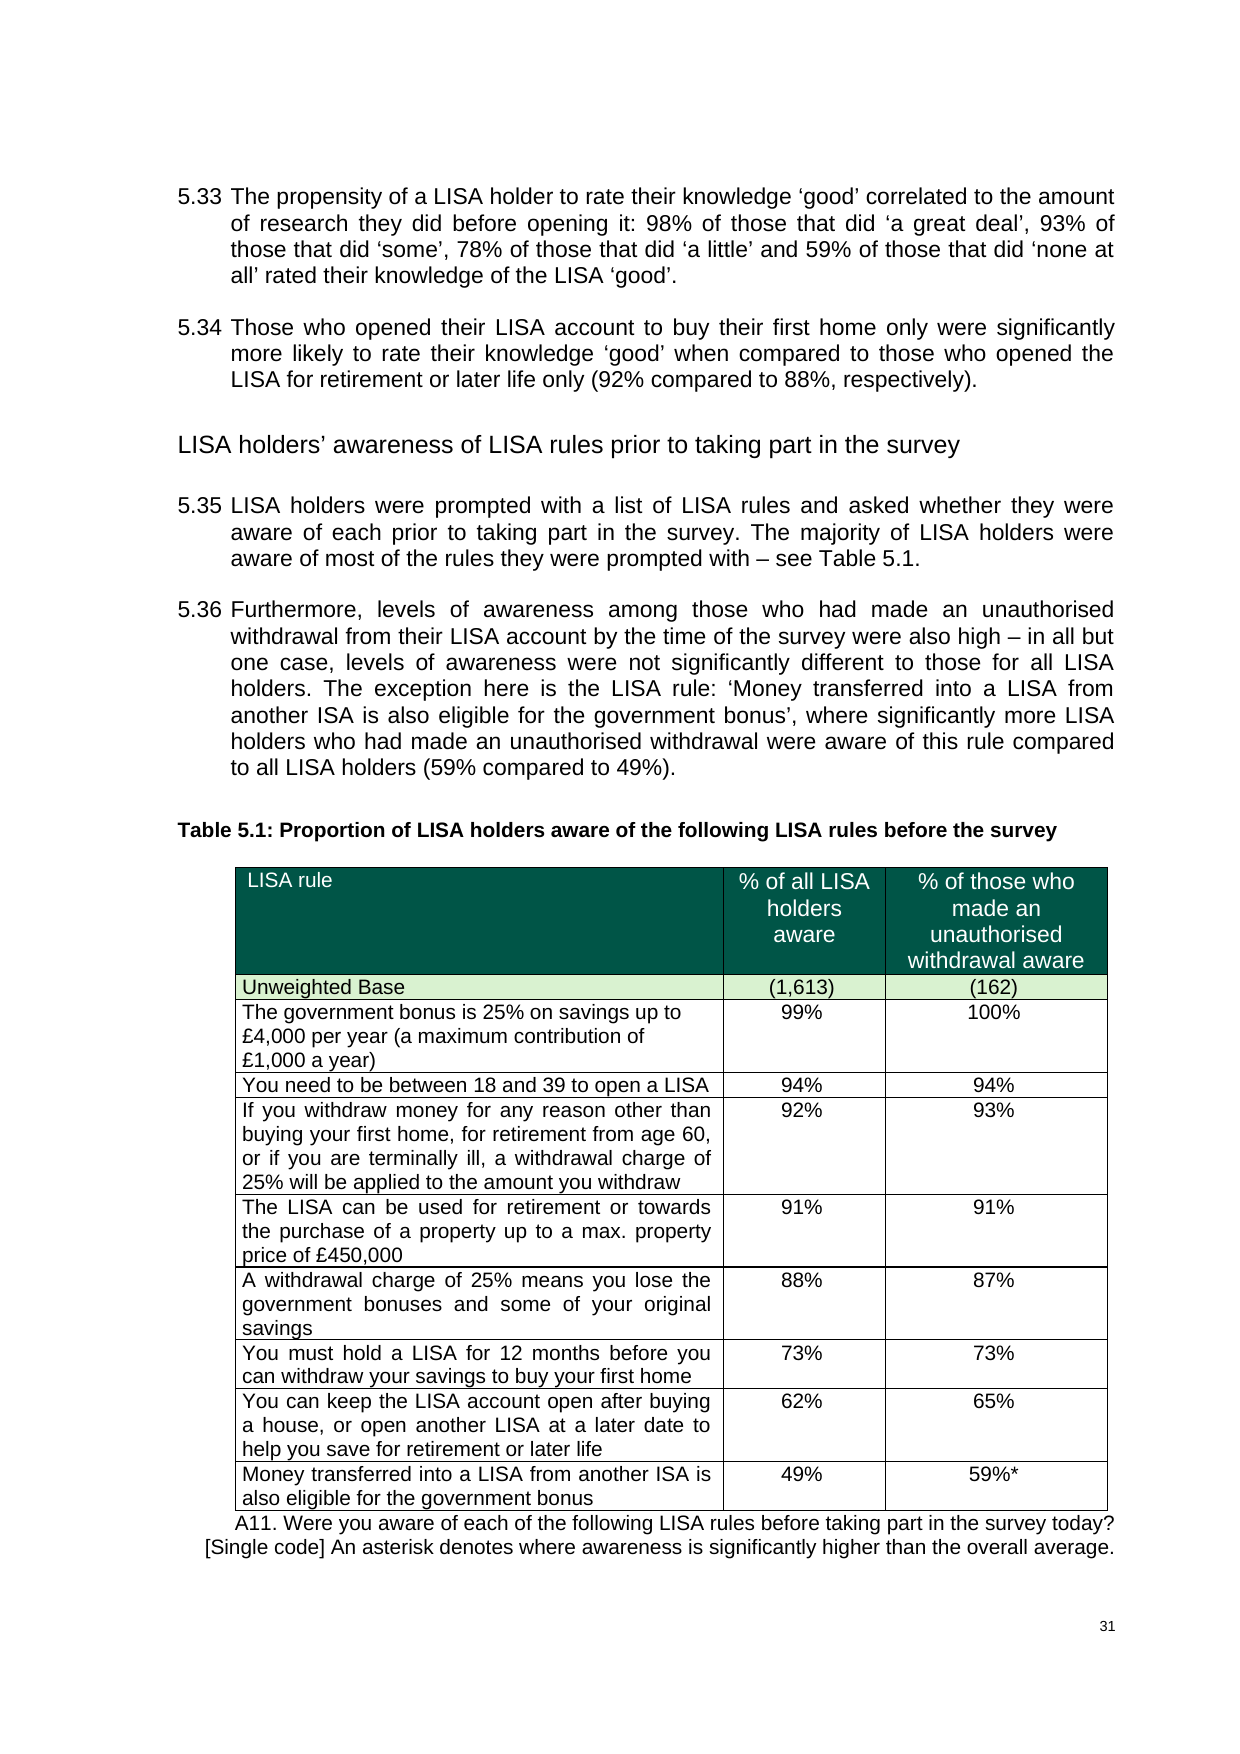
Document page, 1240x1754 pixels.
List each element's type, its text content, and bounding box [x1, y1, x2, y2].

list LISA holders were prompted with a list of LISA rules and asked whether they were aware of each prior to taking part in the survey. The majority of LISA holders were aware of most of the rules they were prompted with – see Table 5.1. [177, 492, 1115, 571]
table_cell If you withdraw money for any reason other than buying your first home, for retirement from age 60, or if you are terminally ill, a withdrawal charge of 25% will be applied to the amount you withdraw [236, 1098, 723, 1193]
list Those who opened their LISA account to buy their first home only were significantly more likely to rate their knowledge ‘good’ when compared to those who opened the LISA for retirement or later life only (92% compared to 88%, respectively). [177, 313, 1115, 393]
table_cell 100% [886, 1000, 1107, 1072]
table_cell 49% [724, 1462, 885, 1510]
table_cell 94% [886, 1073, 1107, 1097]
table_cell 91% [724, 1195, 885, 1266]
table_cell 62% [724, 1389, 885, 1461]
table_cell 88% [724, 1268, 885, 1339]
table_header % of all LISA holders aware [724, 868, 885, 974]
table_cell (162) [886, 975, 1107, 999]
table_cell (1,613) [724, 975, 885, 999]
subtitle Table 5.1: Proportion of LISA holders aware of the following LISA rules before the survey [177, 818, 1115, 842]
text A11. Were you aware of each of the following LISA rules before taking part in the survey today? [Single code] An asterisk denotes where awareness is significantly higher than the overall average. [177, 1511, 1115, 1559]
table_cell You need to be between 18 and 39 to open a LISA [236, 1073, 723, 1097]
table_cell A withdrawal charge of 25% means you lose the government bonuses and some of your original savings [236, 1268, 723, 1339]
table_cell 99% [724, 1000, 885, 1072]
table_cell You must hold a LISA for 12 months before you can withdraw your savings to buy your first home [236, 1340, 723, 1388]
table_cell The LISA can be used for retirement or towards the purchase of a property up to a max. property price of £450,000 [236, 1195, 723, 1266]
table_cell Money transferred into a LISA from another ISA is also eligible for the government bonus [236, 1462, 723, 1510]
table_cell 59%* [886, 1462, 1107, 1510]
table_cell 92% [724, 1098, 885, 1193]
table_header % of those who made an unauthorised withdrawal aware [886, 868, 1107, 974]
table_cell 73% [724, 1340, 885, 1388]
table_cell Unweighted Base [236, 975, 723, 999]
subtitle LISA holders’ awareness of LISA rules prior to taking part in the survey [177, 430, 1115, 467]
table_cell 94% [724, 1073, 885, 1097]
table_cell You can keep the LISA account open after buying a house, or open another LISA at a later date to help you save for retirement or later life [236, 1389, 723, 1461]
table_cell 65% [886, 1389, 1107, 1461]
list Furthermore, levels of awareness among those who had made an unauthorised withdrawal from their LISA account by the time of the survey were also high – in all but one case, levels of awareness were not significantly different to those for all LISA holders. The exception here is the LISA rule: ‘Money transferred into a LISA from another ISA is also eligible for the government bonus’, where significantly more LISA holders who had made an unauthorised withdrawal were aware of this rule compared to all LISA holders (59% compared to 49%). [177, 596, 1115, 781]
table_cell The government bonus is 25% on savings up to £4,000 per year (a maximum contribution of £1,000 a year) [236, 1000, 723, 1072]
table_header LISA rule [236, 868, 723, 974]
table_cell 93% [886, 1098, 1107, 1193]
table_cell 73% [886, 1340, 1107, 1388]
table_cell 91% [886, 1195, 1107, 1266]
table_cell 87% [886, 1268, 1107, 1339]
list The propensity of a LISA holder to rate their knowledge ‘good’ correlated to the amount of research they did before opening it: 98% of those that did ‘a great deal’, 93% of those that did ‘some’, 78% of those that did ‘a little’ and 59% of those that did ‘none at all’ rated their knowledge of the LISA ‘good’. [177, 183, 1115, 288]
